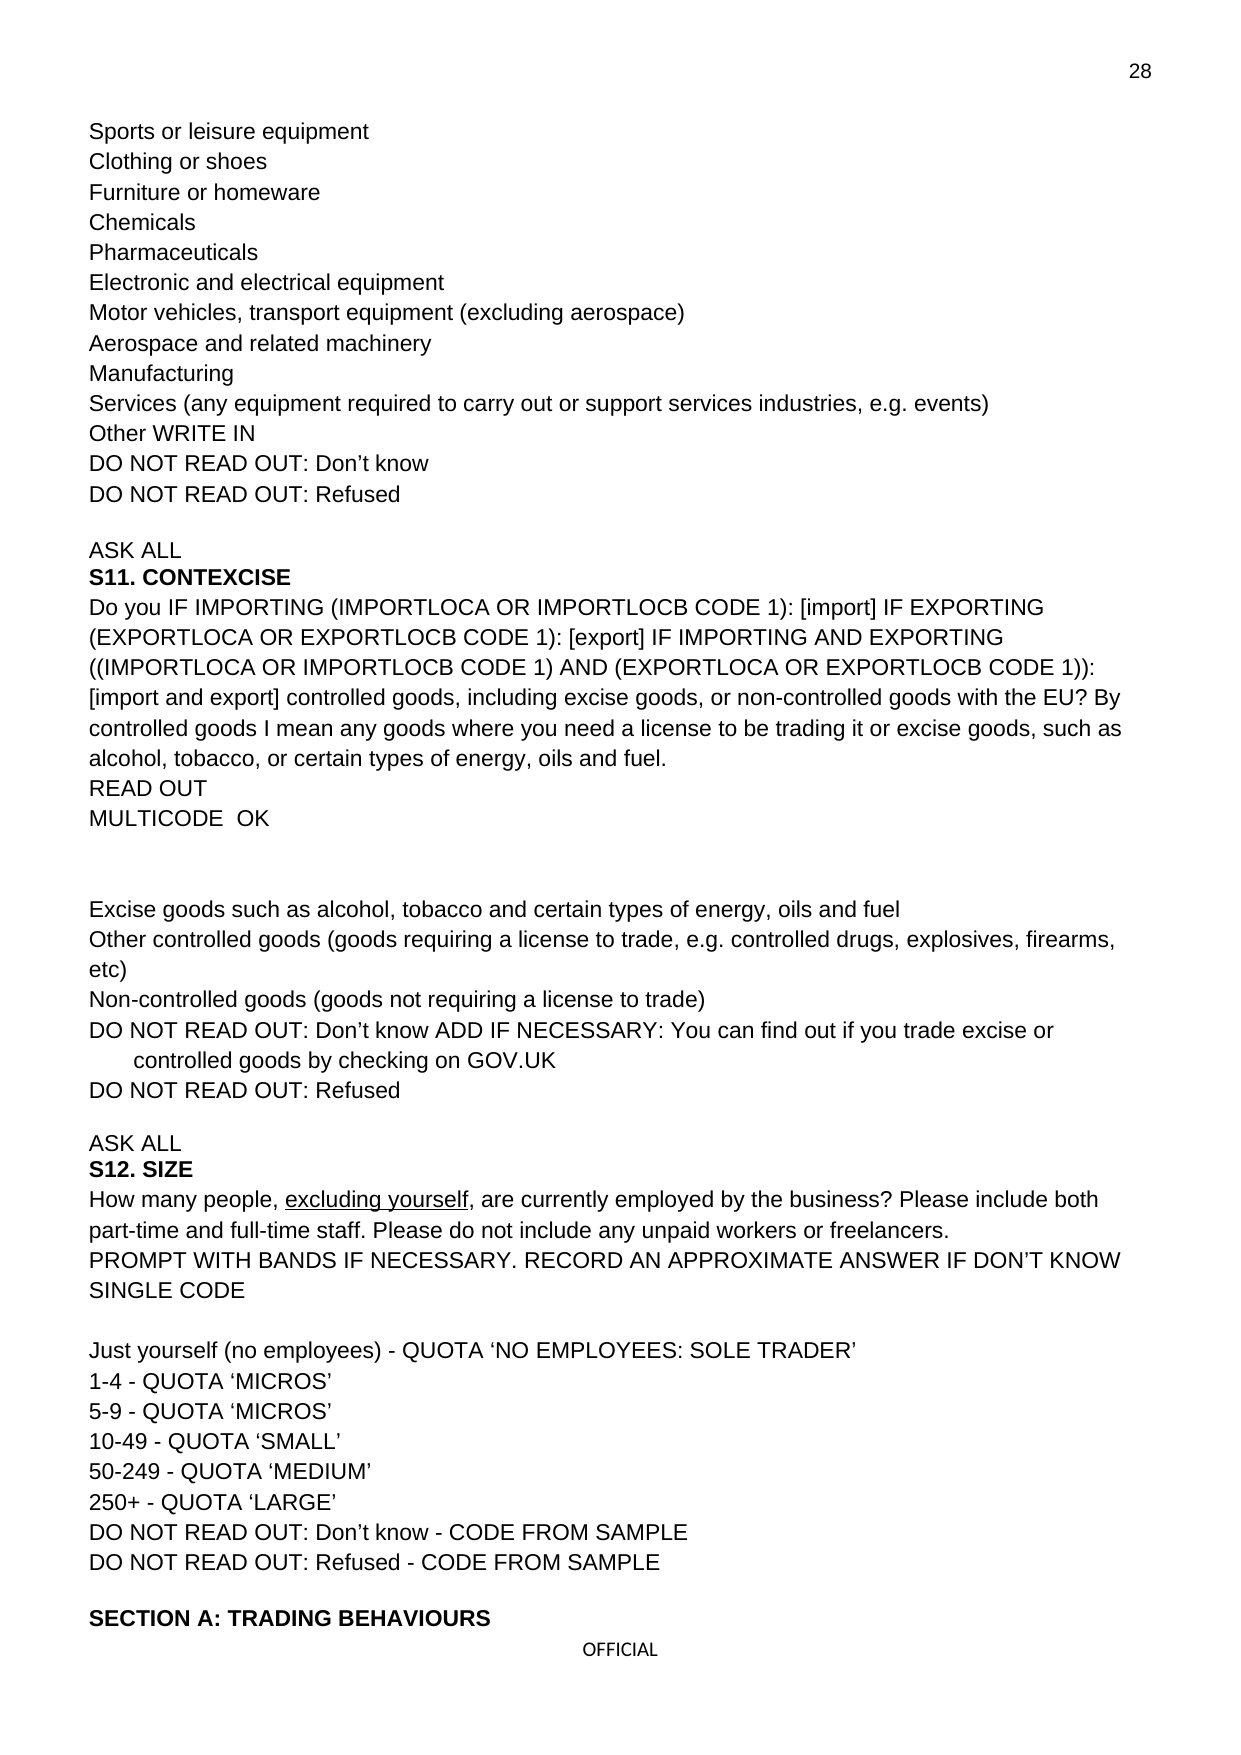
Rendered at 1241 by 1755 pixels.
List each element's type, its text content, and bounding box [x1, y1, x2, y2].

text How many people, excluding yourself, are currently employed by the business? Please include both part-time and full-time staff. Please do not include any unpaid workers or freelancers. [89, 1186, 1152, 1243]
text Other controlled goods (goods requiring a license to trade, e.g. controlled drugs, explosives, firearms, etc) [89, 926, 1152, 983]
text 250+ - QUOTA ‘LARGE’ [89, 1488, 1152, 1515]
text DO NOT READ OUT: Refused [89, 1077, 1152, 1103]
text Services (any equipment required to carry out or support services industries, e.g. events) [89, 390, 1152, 416]
text Do you IF IMPORTING (IMPORTLOCA OR IMPORTLOCB CODE 1): [import] IF EXPORTING (EXPORTLOCA OR EXPORTLOCB CODE 1): [export] IF IMPORTING AND EXPORTING ((IMPORTLOCA OR IMPORTLOCB CODE 1) AND (EXPORTLOCA OR EXPORTLOCB CODE 1)): [import and export] controlled goods, including excise goods, or non-controlled goods with the EU? By controlled goods I mean any goods where you need a license to be trading it or excise goods, such as alcohol, tobacco, or certain types of energy, oils and fuel. [89, 594, 1152, 771]
text DO NOT READ OUT: Refused [89, 481, 1152, 507]
text Pharmaceuticals [89, 239, 1152, 265]
text DO NOT READ OUT: Don’t know - CODE FROM SAMPLE [89, 1519, 1152, 1545]
text ASK ALL [89, 1130, 1152, 1156]
text 5-9 - QUOTA ‘MICROS’ [89, 1398, 1152, 1424]
text Electronic and electrical equipment [89, 269, 1152, 296]
text Sports or leisure equipment [89, 118, 1152, 144]
text Non-controlled goods (goods not requiring a license to trade) [89, 986, 1152, 1013]
text SINGLE CODE [89, 1277, 1152, 1303]
text 50-249 - QUOTA ‘MEDIUM’ [89, 1458, 1152, 1484]
text S12. SIZE [89, 1156, 1152, 1182]
text ASK ALL [89, 537, 1152, 563]
text 1-4 - QUOTA ‘MICROS’ [89, 1368, 1152, 1394]
text DO NOT READ OUT: Refused - CODE FROM SAMPLE [89, 1549, 1152, 1575]
text SECTION A: TRADING BEHAVIOURS [89, 1605, 1152, 1632]
text Other WRITE IN [89, 420, 1152, 447]
text DO NOT READ OUT: Don’t know ADD IF NECESSARY: You can find out if you trade excise or controlled goods by checking on GOV.UK [89, 1017, 1152, 1073]
text Clothing or shoes [89, 148, 1152, 175]
text 10-49 - QUOTA ‘SMALL’ [89, 1428, 1152, 1454]
text S11. CONTEXCISE [89, 563, 1152, 590]
text Furniture or homeware [89, 178, 1152, 205]
text PROMPT WITH BANDS IF NECESSARY. RECORD AN APPROXIMATE ANSWER IF DON’T KNOW [89, 1247, 1152, 1273]
text MULTICODE OK [89, 805, 1152, 832]
text Motor vehicles, transport equipment (excluding aerospace) [89, 299, 1152, 326]
text Manufacturing [89, 360, 1152, 386]
text Excise goods such as alcohol, tobacco and certain types of energy, oils and fuel [89, 896, 1152, 922]
text Chemicals [89, 209, 1152, 235]
text Just yourself (no employees) - QUOTA ‘NO EMPLOYEES: SOLE TRADER’ [89, 1337, 1152, 1364]
text READ OUT [89, 775, 1152, 801]
text Aerospace and related machinery [89, 329, 1152, 356]
text DO NOT READ OUT: Don’t know [89, 450, 1152, 477]
